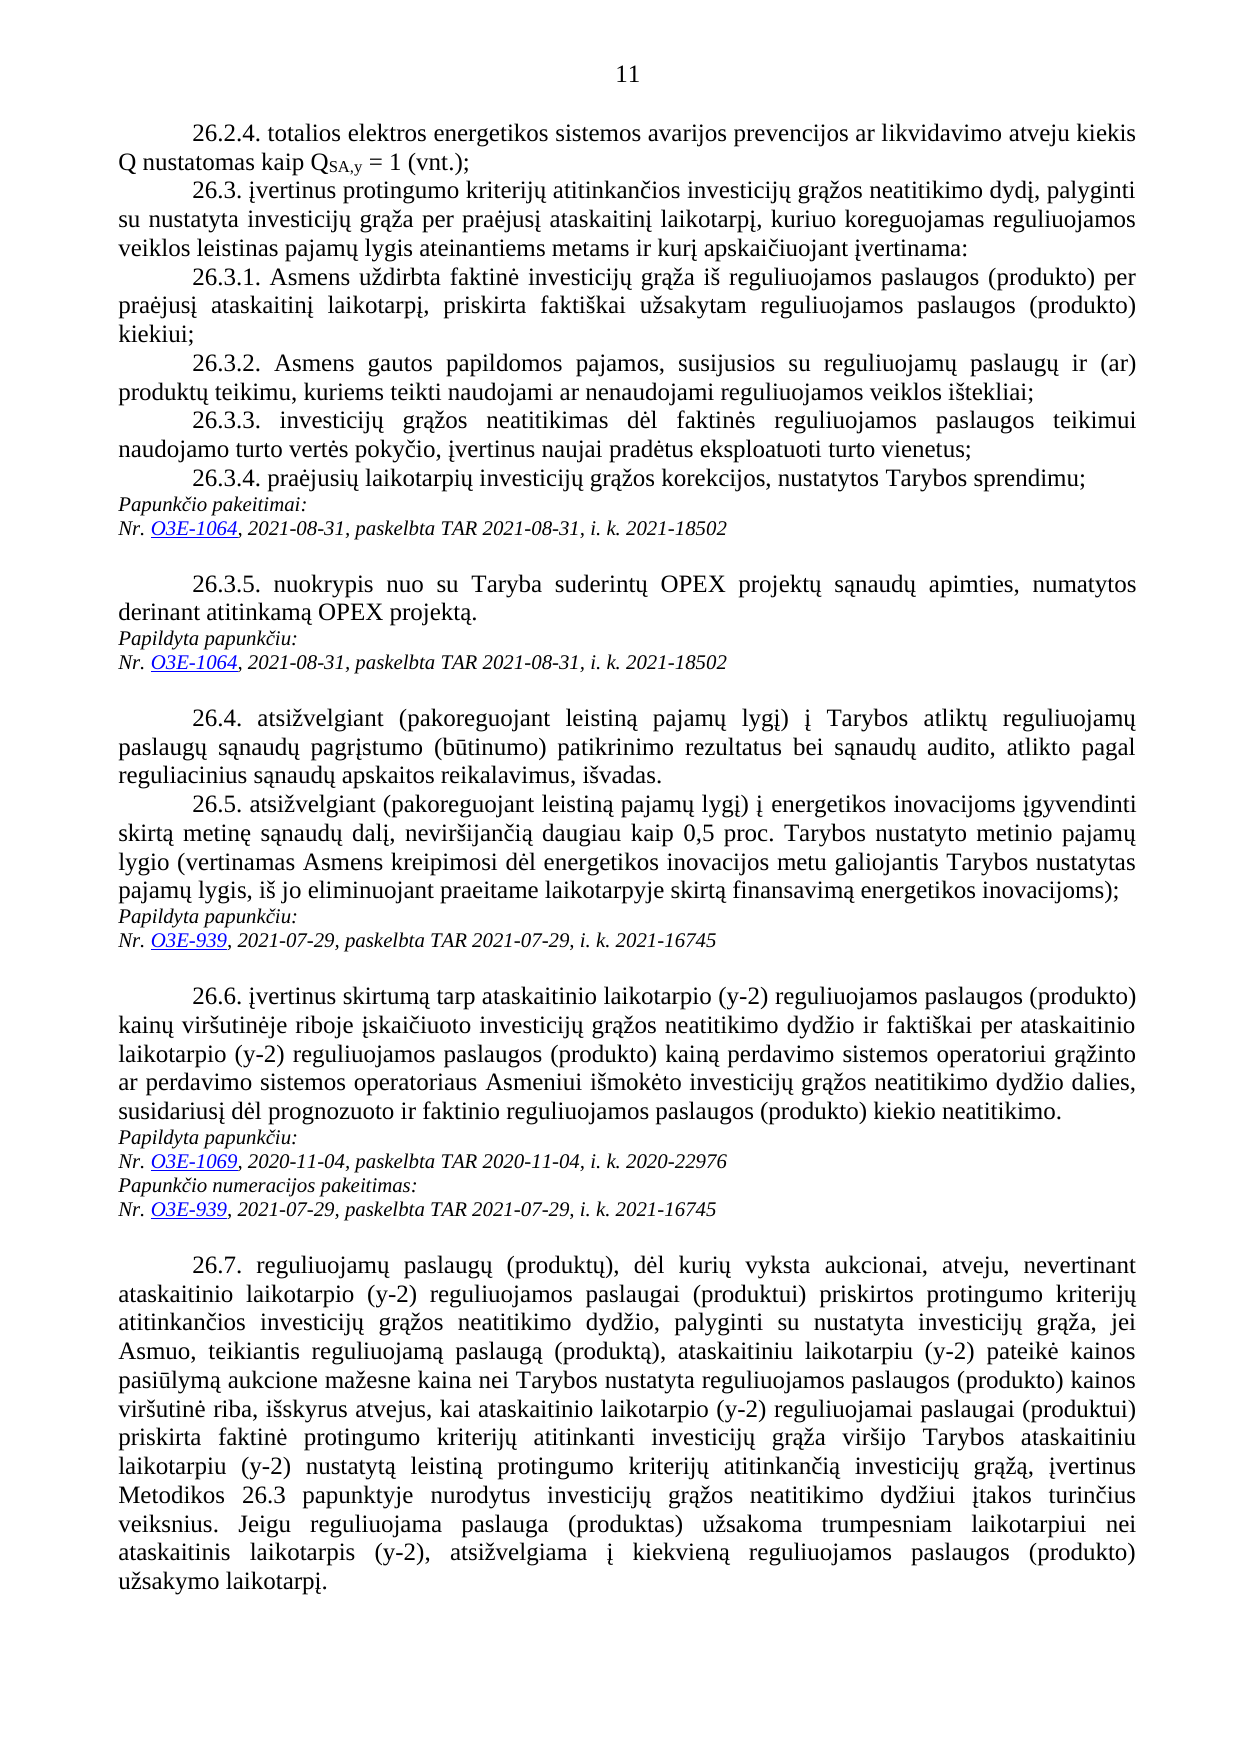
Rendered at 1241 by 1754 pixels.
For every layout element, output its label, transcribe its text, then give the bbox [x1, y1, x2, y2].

text 26.3.4. praėjusių laikotarpių investicijų grąžos korekcijos, nustatytos Tarybos sprendimu; [192, 463, 1137, 492]
text Nr. O3E-939, 2021-07-29, paskelbta TAR 2021-07-29, i. k. 2021-16745 [118, 1197, 1137, 1221]
text 26.7. reguliuojamų paslaugų (produktų), dėl kurių vyksta aukcionai, atveju, nevertinant ataskaitinio laikotarpio (y-2) reguliuojamos paslaugai (produktui) priskirtos protingumo kriterijų atitinkančios investicijų grąžos neatitikimo dydžio, palyginti su nustatyta investicijų grąža, jei Asmuo, teikiantis reguliuojamą paslaugą (produktą), ataskaitiniu laikotarpiu (y-2) pateikė kainos pasiūlymą aukcione mažesne kaina nei Tarybos nustatyta reguliuojamos paslaugos (produkto) kainos viršutinė riba, išskyrus atvejus, kai ataskaitinio laikotarpio (y-2) reguliuojamai paslaugai (produktui) priskirta faktinė protingumo kriterijų atitinkanti investicijų grąža viršijo Tarybos ataskaitiniu laikotarpiu (y-2) nustatytą leistiną protingumo kriterijų atitinkančią investicijų grąžą, įvertinus Metodikos 26.3 papunktyje nurodytus investicijų grąžos neatitikimo dydžiui įtakos turinčius veiksnius. Jeigu reguliuojama paslauga (produktas) užsakoma trumpesniam laikotarpiui nei ataskaitinis laikotarpis (y-2), atsižvelgiama į kiekvieną reguliuojamos paslaugos (produkto) užsakymo laikotarpį. [118, 1250, 1137, 1595]
text Nr. O3E-939, 2021-07-29, paskelbta TAR 2021-07-29, i. k. 2021-16745 [118, 928, 1137, 952]
text Papildyta papunkčiu: [118, 904, 1137, 928]
text 26.3.5. nuokrypis nuo su Taryba suderintų OPEX projektų sąnaudų apimties, numatytos derinant atitinkamą OPEX projektą. [118, 569, 1137, 626]
text Papildyta papunkčiu: [118, 626, 1137, 650]
text 26.5. atsižvelgiant (pakoreguojant leistiną pajamų lygį) į energetikos inovacijoms įgyvendinti skirtą metinę sąnaudų dalį, neviršijančią daugiau kaip 0,5 proc. Tarybos nustatyto metinio pajamų lygio (vertinamas Asmens kreipimosi dėl energetikos inovacijos metu galiojantis Tarybos nustatytas pajamų lygis, iš jo eliminuojant praeitame laikotarpyje skirtą finansavimą energetikos inovacijoms); [118, 789, 1137, 904]
text Nr. O3E-1064, 2021-08-31, paskelbta TAR 2021-08-31, i. k. 2021-18502 [118, 516, 1137, 540]
text Papildyta papunkčiu: [118, 1125, 1137, 1149]
text Papunkčio numeracijos pakeitimas: [118, 1173, 1137, 1197]
text 26.3.2. Asmens gautos papildomos pajamos, susijusios su reguliuojamų paslaugų ir (ar) produktų teikimu, kuriems teikti naudojami ar nenaudojami reguliuojamos veiklos ištekliai; [118, 348, 1137, 406]
text 26.3.3. investicijų grąžos neatitikimas dėl faktinės reguliuojamos paslaugos teikimui naudojamo turto vertės pokyčio, įvertinus naujai pradėtus eksploatuoti turto vienetus; [118, 406, 1137, 463]
text 26.4. atsižvelgiant (pakoreguojant leistiną pajamų lygį) į Tarybos atliktų reguliuojamų paslaugų sąnaudų pagrįstumo (būtinumo) patikrinimo rezultatus bei sąnaudų audito, atlikto pagal reguliacinius sąnaudų apskaitos reikalavimus, išvadas. [118, 703, 1137, 789]
text 26.6. įvertinus skirtumą tarp ataskaitinio laikotarpio (y-2) reguliuojamos paslaugos (produkto) kainų viršutinėje riboje įskaičiuoto investicijų grąžos neatitikimo dydžio ir faktiškai per ataskaitinio laikotarpio (y-2) reguliuojamos paslaugos (produkto) kainą perdavimo sistemos operatoriui grąžinto ar perdavimo sistemos operatoriaus Asmeniui išmokėto investicijų grąžos neatitikimo dydžio dalies, susidariusį dėl prognozuoto ir faktinio reguliuojamos paslaugos (produkto) kiekio neatitikimo. [118, 981, 1137, 1125]
text 26.3.1. Asmens uždirbta faktinė investicijų grąža iš reguliuojamos paslaugos (produkto) per praėjusį ataskaitinį laikotarpį, priskirta faktiškai užsakytam reguliuojamos paslaugos (produkto) kiekiui; [118, 262, 1137, 348]
text Nr. O3E-1064, 2021-08-31, paskelbta TAR 2021-08-31, i. k. 2021-18502 [118, 650, 1137, 674]
text 26.3. įvertinus protingumo kriterijų atitinkančios investicijų grąžos neatitikimo dydį, palyginti su nustatyta investicijų grąža per praėjusį ataskaitinį laikotarpį, kuriuo koreguojamas reguliuojamos veiklos leistinas pajamų lygis ateinantiems metams ir kurį apskaičiuojant įvertinama: [118, 176, 1137, 262]
text 26.2.4. totalios elektros energetikos sistemos avarijos prevencijos ar likvidavimo atveju kiekis Q nustatomas kaip QSA,y = 1 (vnt.); [118, 118, 1137, 176]
text Nr. O3E-1069, 2020-11-04, paskelbta TAR 2020-11-04, i. k. 2020-22976 [118, 1149, 1137, 1173]
text Papunkčio pakeitimai: [118, 492, 1137, 516]
